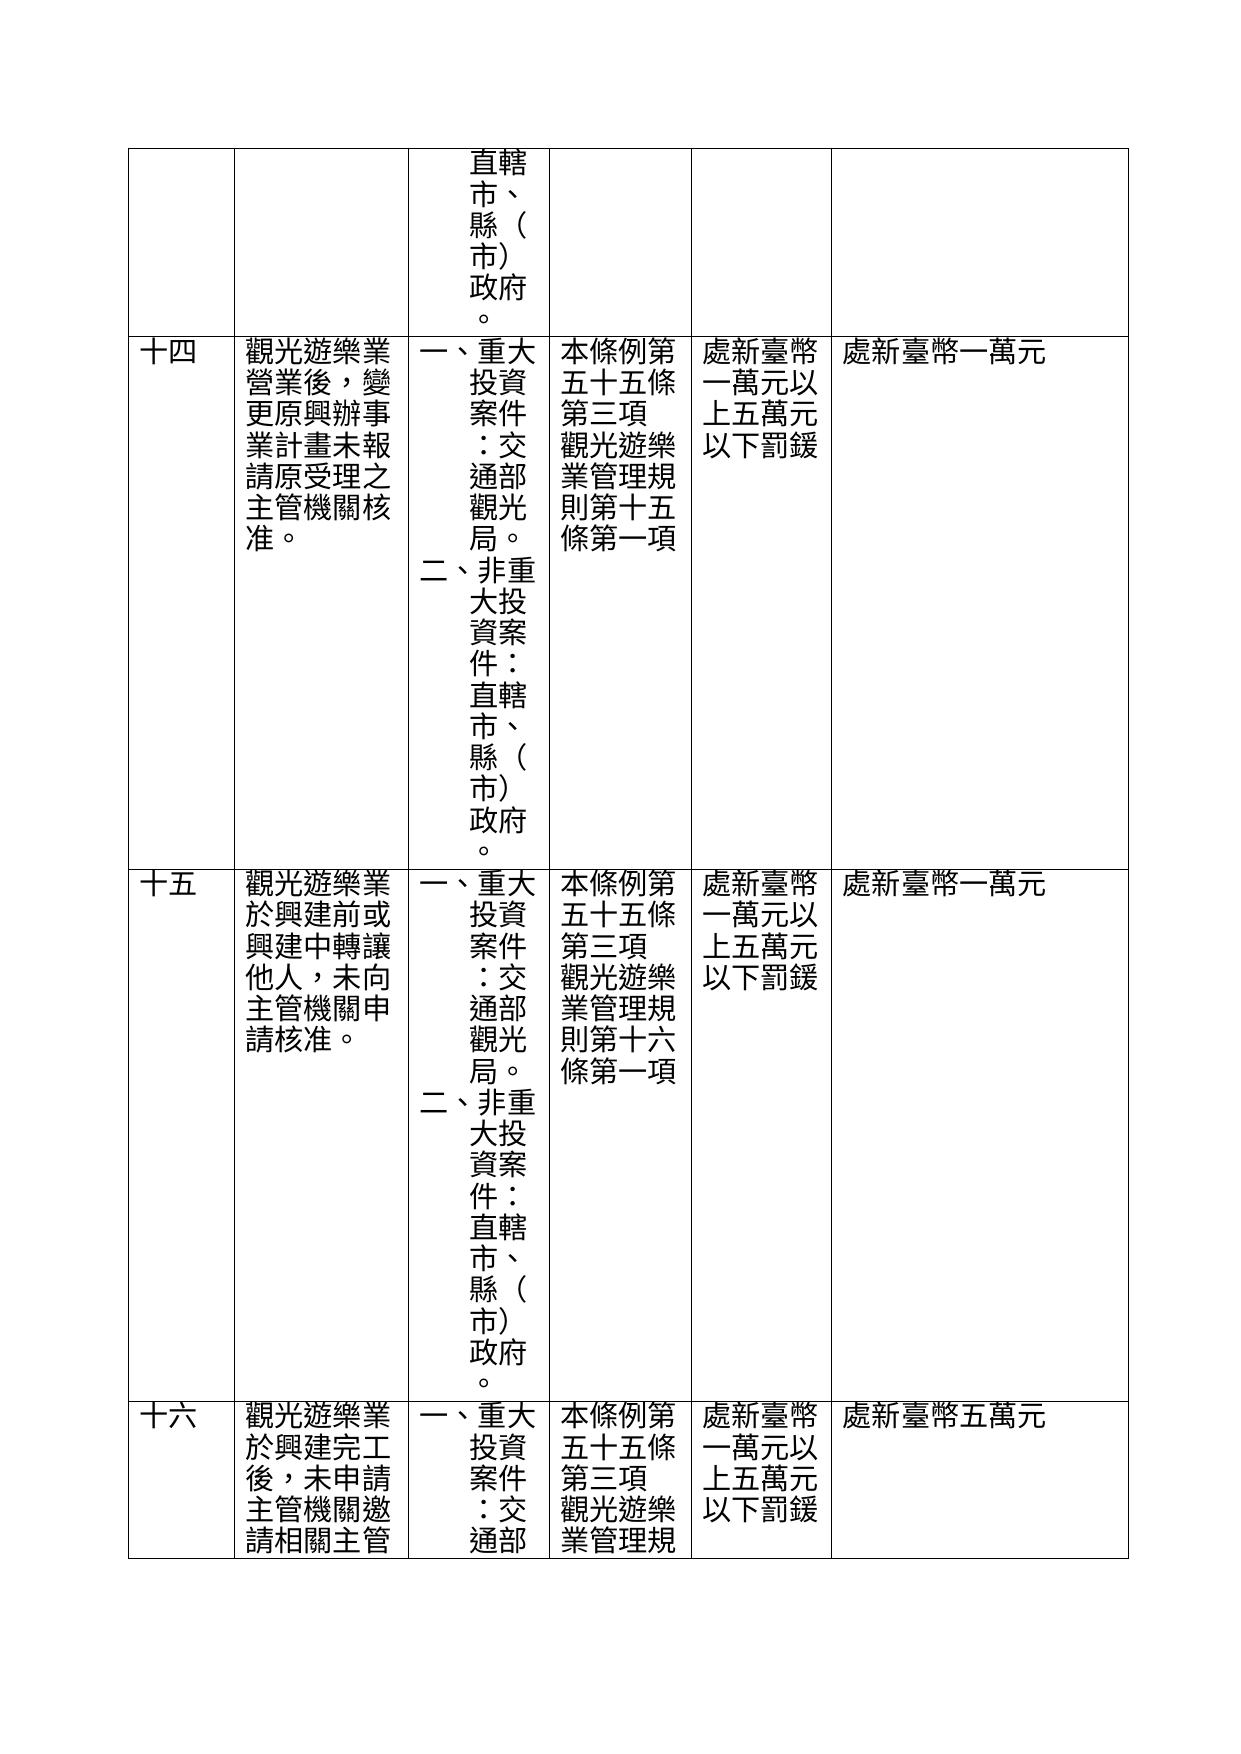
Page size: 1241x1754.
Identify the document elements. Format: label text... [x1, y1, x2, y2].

table_cell 十五 [129, 870, 234, 1401]
table_cell 一、重大投資案件：交通部觀光局。 二、非重大投資案件：直轄市、縣（市）政府。 [409, 337, 419, 868]
table_cell 觀光遊樂業營業後，變更原興辦事業計畫未報請原受理之主管機關核准。 [235, 337, 408, 868]
table_cell 觀光遊樂業於興建前或興建中轉讓他人，未向主管機關申請核准。 [235, 870, 408, 1401]
table_cell 本條例第五十五條第三項 觀光遊樂業管理規則第十七條第一項 [550, 1402, 560, 1558]
table_cell 本條例第五十五條第三項 觀光遊樂業管理規則第十七條第一項 [680, 1402, 691, 1558]
table_cell [235, 149, 408, 336]
table_cell 一、重大投資案件：交通部觀光局。 二、非重大投資案件：直轄市、縣（市）政府。 [538, 870, 549, 1401]
table_cell 處新臺幣一萬元以上五萬元以下罰鍰 [692, 870, 831, 1401]
table_cell 處新臺幣一萬元 [832, 337, 1128, 868]
table_cell [692, 149, 831, 336]
table_cell 處新臺幣五萬元 [832, 1402, 1128, 1558]
table_cell [550, 149, 691, 336]
table_cell 一、重大投資案件：交通部觀光局。 二、非重大投資案件：直轄市、縣（市）政府。 [538, 337, 549, 868]
table_cell 十四 [129, 337, 234, 868]
table_cell 十六 [129, 1402, 234, 1558]
table_cell 觀光遊樂業於興建完工後，未申請主管機關邀請相關主管機關檢查合格，並發給觀光遊樂業執照後，即先行營業。 [235, 1402, 245, 1558]
table_cell 一、重大投資案件：交通部觀光局。 二、非重大投資案件：直轄市、縣（市）政府。 [409, 1402, 419, 1558]
table_cell 觀光遊樂業於興建完工後，未申請主管機關邀請相關主管機關檢查合格，並發給觀光遊樂業執照後，即先行營業。 [397, 1402, 408, 1558]
table_cell 一、重大投資案件：交通部觀光局。 二、非重大投資案件：直轄市、縣（市）政府。 [538, 149, 549, 336]
table_cell 處新臺幣一萬元以上五萬元以下罰鍰 [692, 1402, 831, 1558]
table_cell 一、重大投資案件：交通部觀光局。 二、非重大投資案件：直轄市、縣（市）政府。 [538, 1402, 549, 1558]
table_cell 本條例第五十五條第三項 觀光遊樂業管理規則第十六條第一項 [550, 870, 691, 1401]
table_cell 一、重大投資案件：交通部觀光局。 二、非重大投資案件：直轄市、縣（市）政府。 [409, 870, 419, 1401]
table_cell 處新臺幣一萬元 [832, 870, 1128, 1401]
table_cell [832, 149, 1128, 336]
table_cell 處新臺幣一萬元以上五萬元以下罰鍰 [692, 337, 831, 868]
table_cell [129, 149, 234, 336]
table_cell 本條例第五十五條第三項 觀光遊樂業管理規則第十五條第一項 [550, 337, 691, 868]
table_cell 一、重大投資案件：交通部觀光局。 二、非重大投資案件：直轄市、縣（市）政府。 [409, 149, 419, 336]
